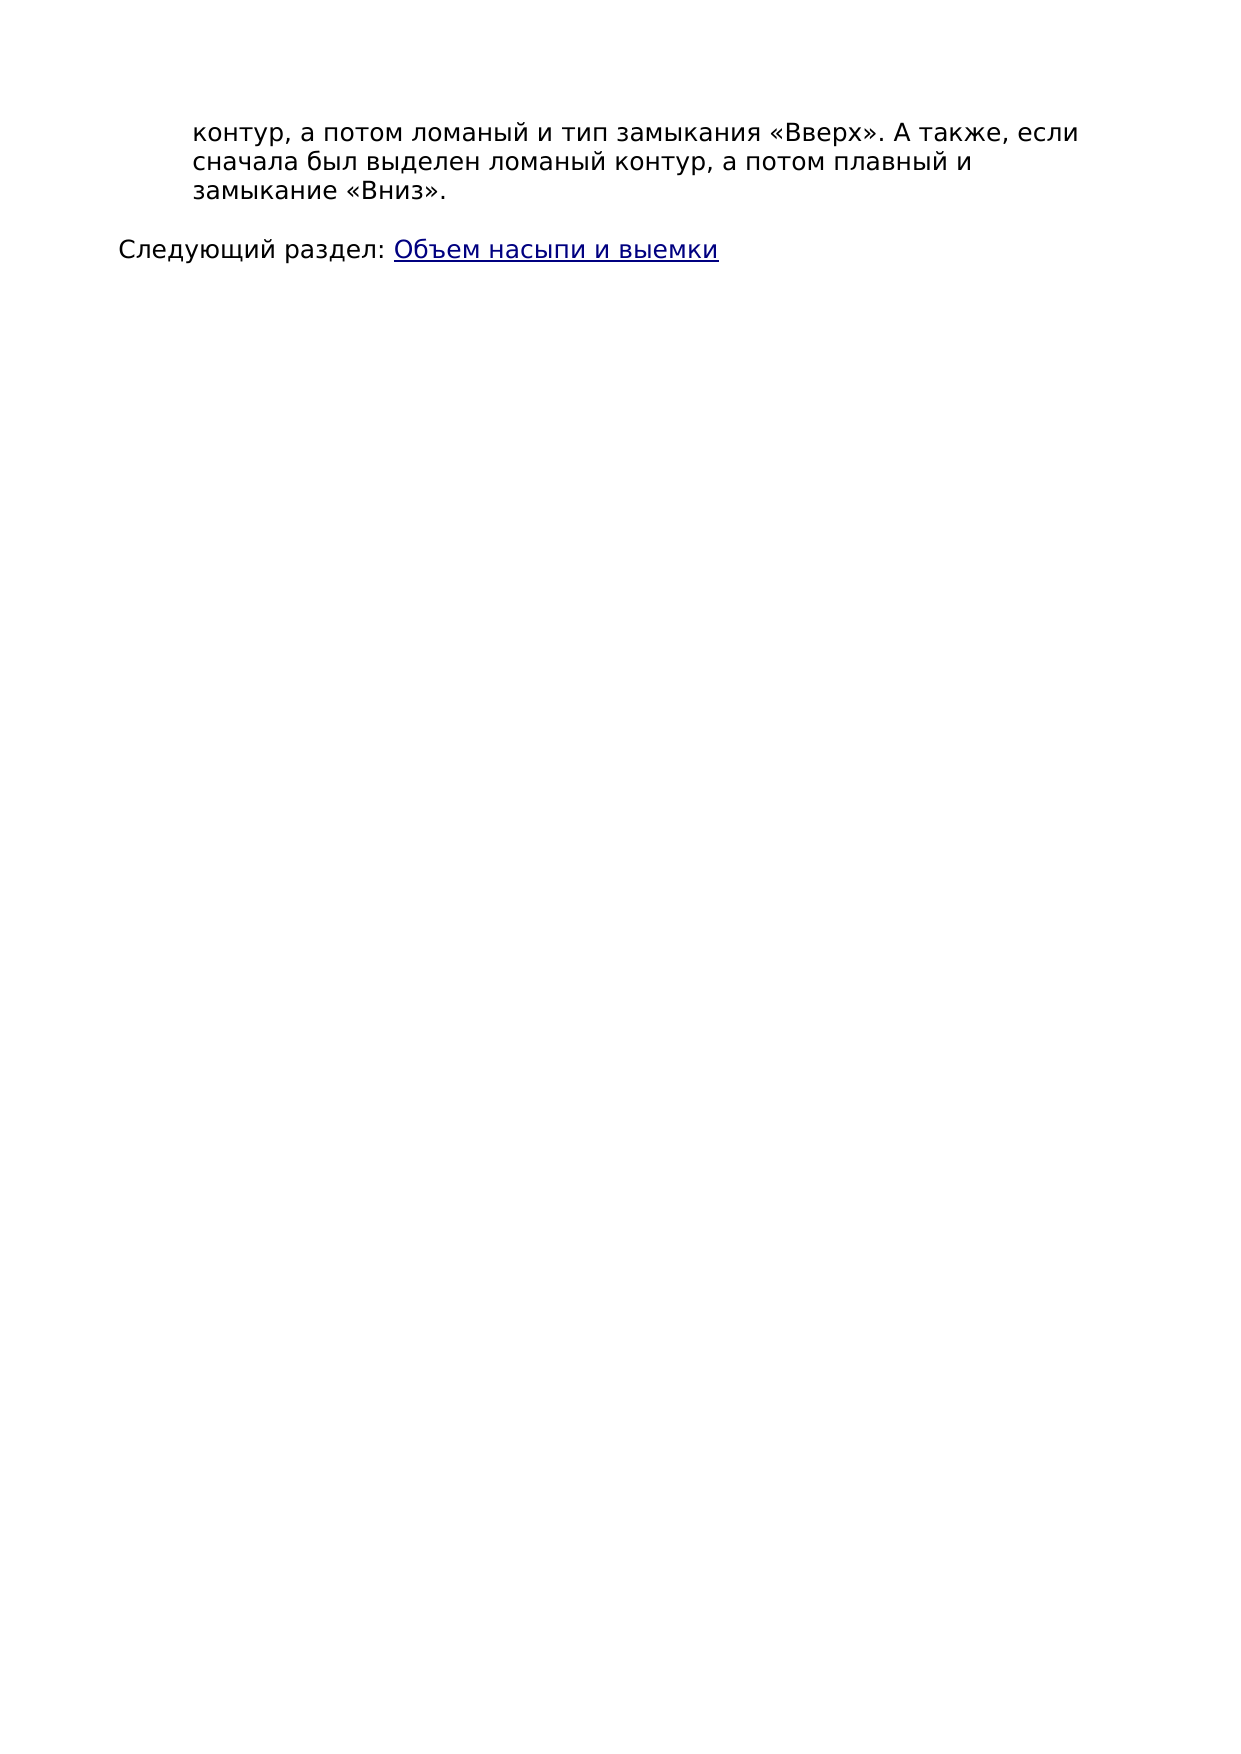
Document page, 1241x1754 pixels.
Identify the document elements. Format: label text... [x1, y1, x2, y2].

list контур, а потом ломаный и тип замыкания «Вверх». А также, если сначала был выделен ломаный контур, а потом плавный и замыкание «Вниз». [177, 118, 1122, 206]
text Следующий раздел: Объем насыпи и выемки [118, 235, 1122, 264]
